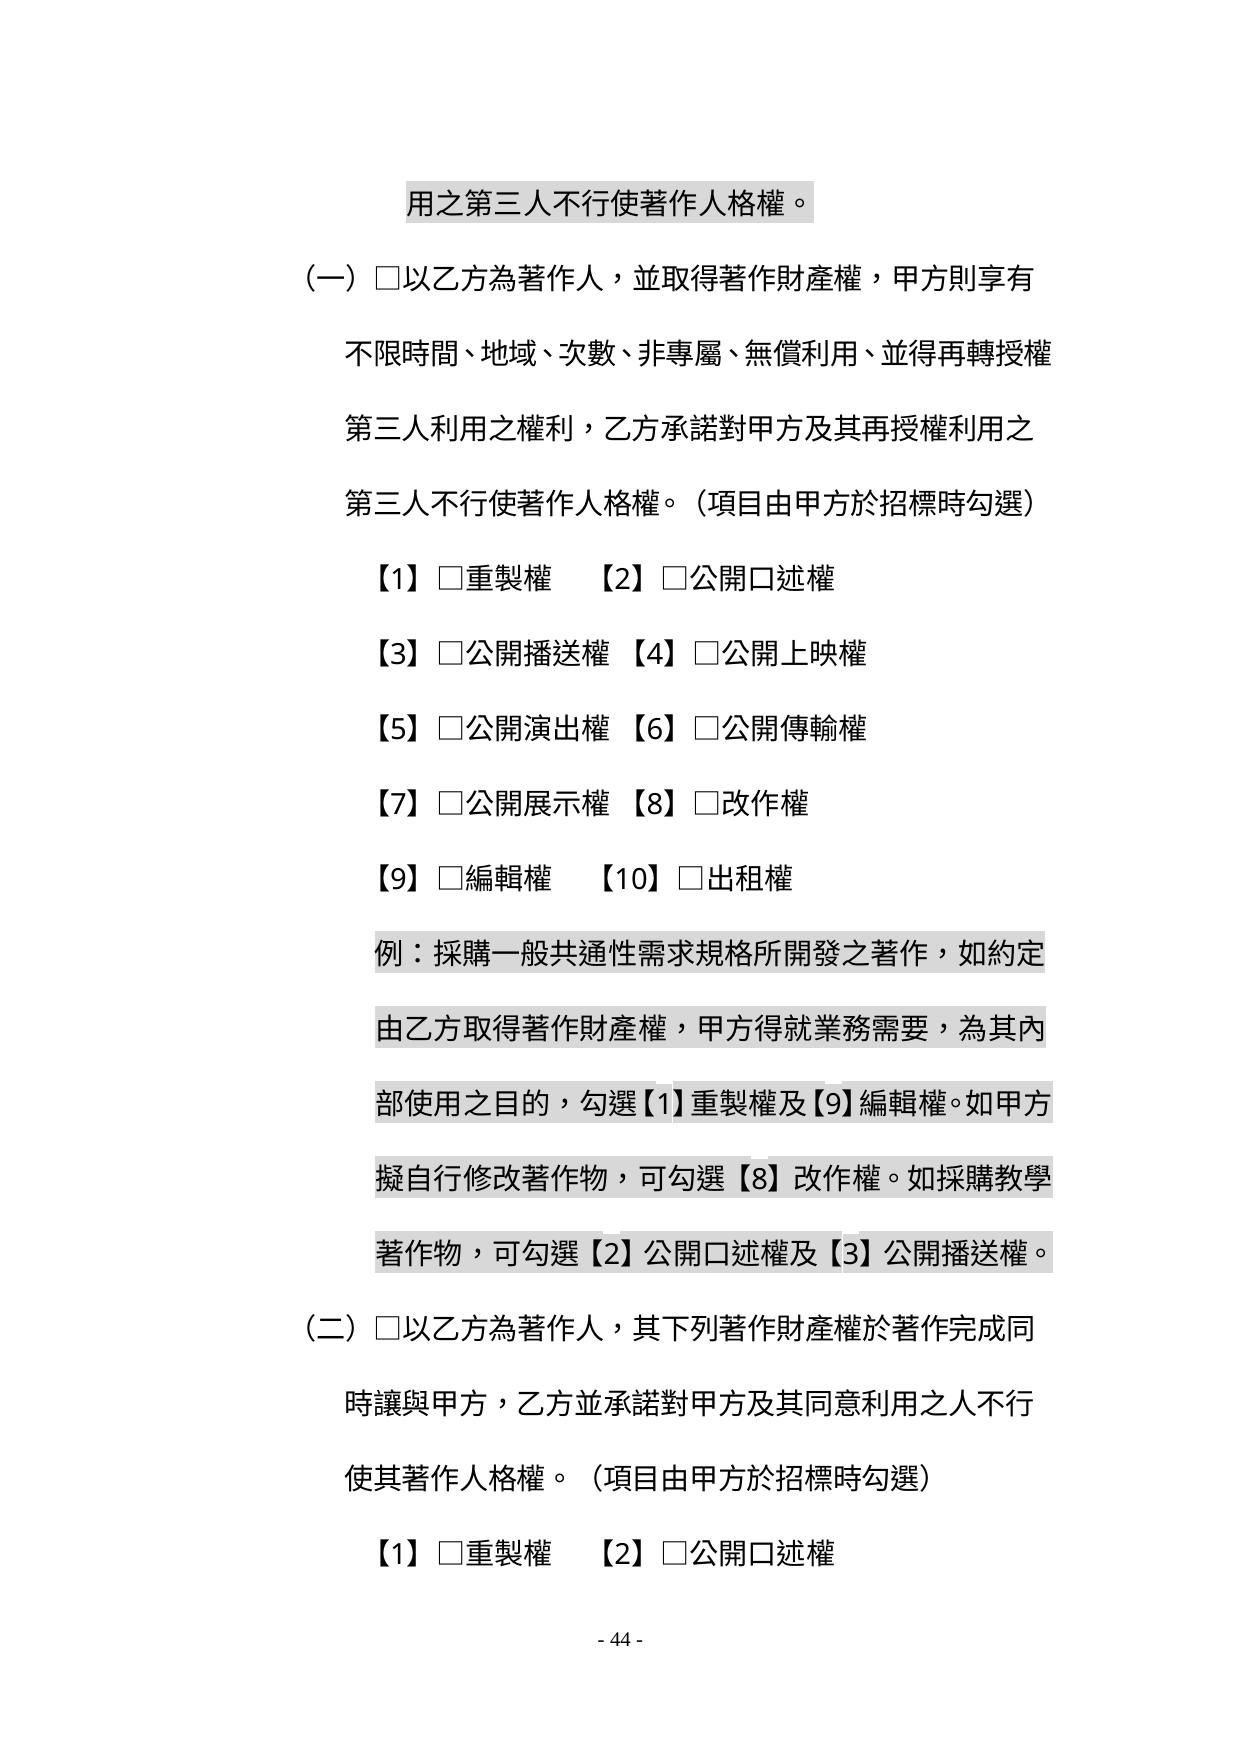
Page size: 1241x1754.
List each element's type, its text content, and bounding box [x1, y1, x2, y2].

text （一）□以乙方為著作人，並取得著作財產權，甲方則享有不限時間、地域、次數、非專屬、無償利用、並得再轉授權第三人利用之權利，乙方承諾對甲方及其再授權利用之第三人不行使著作人格權。（項目由甲方於招標時勾選） [287, 239, 1053, 539]
text 【5】□公開演出權 【6】□公開傳輸權 [361, 689, 1053, 764]
text 【7】□公開展示權 【8】□改作權 [361, 764, 1053, 839]
text （二）□以乙方為著作人，其下列著作財產權於著作完成同時讓與甲方，乙方並承諾對甲方及其同意利用之人不行使其著作人格權。（項目由甲方於招標時勾選） [287, 1289, 1053, 1514]
text 用之第三人不行使著作人格權。 [376, 164, 1053, 239]
text 【1】□重製權 【2】□公開口述權 [361, 1514, 1053, 1589]
text 【1】□重製權 【2】□公開口述權 [361, 539, 1053, 614]
text 例：採購一般共通性需求規格所開發之著作，如約定由乙方取得著作財產權，甲方得就業務需要，為其內部使用之目的，勾選【1】重製權及【9】編輯權。如甲方擬自行修改著作物，可勾選【8】改作權。如採購教學著作物，可勾選【2】公開口述權及【3】公開播送權。 [374, 914, 1053, 1289]
text 【3】□公開播送權 【4】□公開上映權 [361, 614, 1053, 689]
text 【9】□編輯權 【10】□出租權 [361, 839, 1053, 914]
